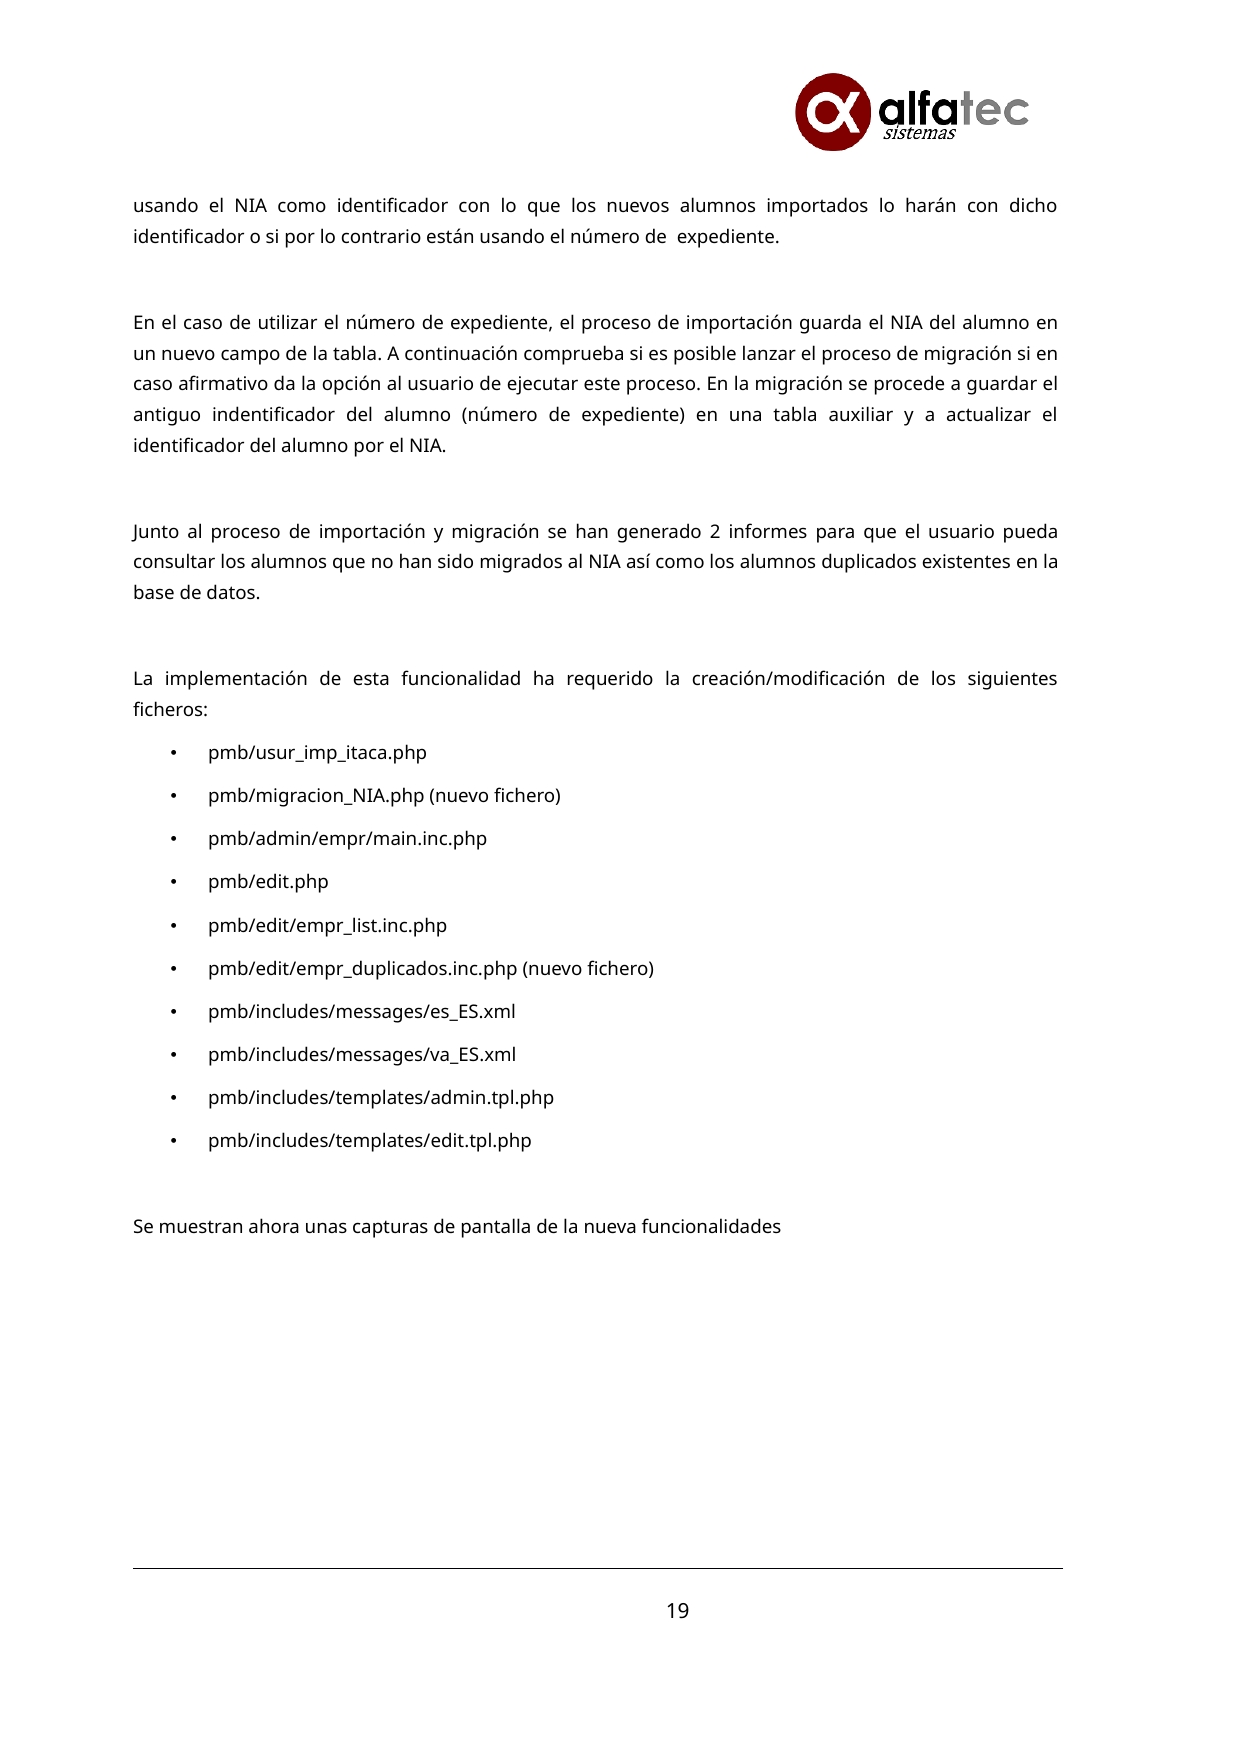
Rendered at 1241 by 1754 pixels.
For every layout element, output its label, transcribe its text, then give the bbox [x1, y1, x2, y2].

list pmb/edit.php [170, 869, 1063, 894]
text En el caso de utilizar el número de expediente, el proceso de importación guarda el NIA del alumno en un nuevo campo de la tabla. A continuación comprueba si es posible lanzar el proceso de migración si en caso afirmativo da la opción al usuario de ejecutar este proceso. En la migración se procede a guardar el antiguo indentificador del alumno (número de expediente) en una tabla auxiliar y a actualizar el identificador del alumno por el NIA. [133, 309, 1059, 457]
picture [795, 73, 1031, 151]
list pmb/usur_imp_itaca.php [170, 739, 1063, 765]
text usando el NIA como identificador con lo que los nuevos alumnos importados lo harán con dicho identificador o si por lo contrario están usando el número de expediente. [133, 193, 1059, 249]
list pmb/includes/templates/edit.tpl.php [170, 1128, 1063, 1153]
list pmb/migracion_NIA.php (nuevo fichero) [170, 783, 1063, 808]
text Se muestran ahora unas capturas de pantalla de la nueva funcionalidades [133, 1214, 1059, 1239]
list pmb/admin/empr/main.inc.php [170, 826, 1063, 851]
list pmb/includes/messages/va_ES.xml [170, 1041, 1063, 1067]
list pmb/edit/empr_list.inc.php [170, 912, 1063, 937]
list pmb/edit/empr_duplicados.inc.php (nuevo fichero) [170, 955, 1063, 981]
text La implementación de esta funcionalidad ha requerido la creación/modificación de los siguientes ficheros: [133, 666, 1059, 722]
text Junto al proceso de importación y migración se han generado 2 informes para que el usuario pueda consultar los alumnos que no han sido migrados al NIA así como los alumnos duplicados existentes en la base de datos. [133, 518, 1059, 605]
list pmb/includes/templates/admin.tpl.php [170, 1084, 1063, 1110]
list pmb/includes/messages/es_ES.xml [170, 998, 1063, 1024]
